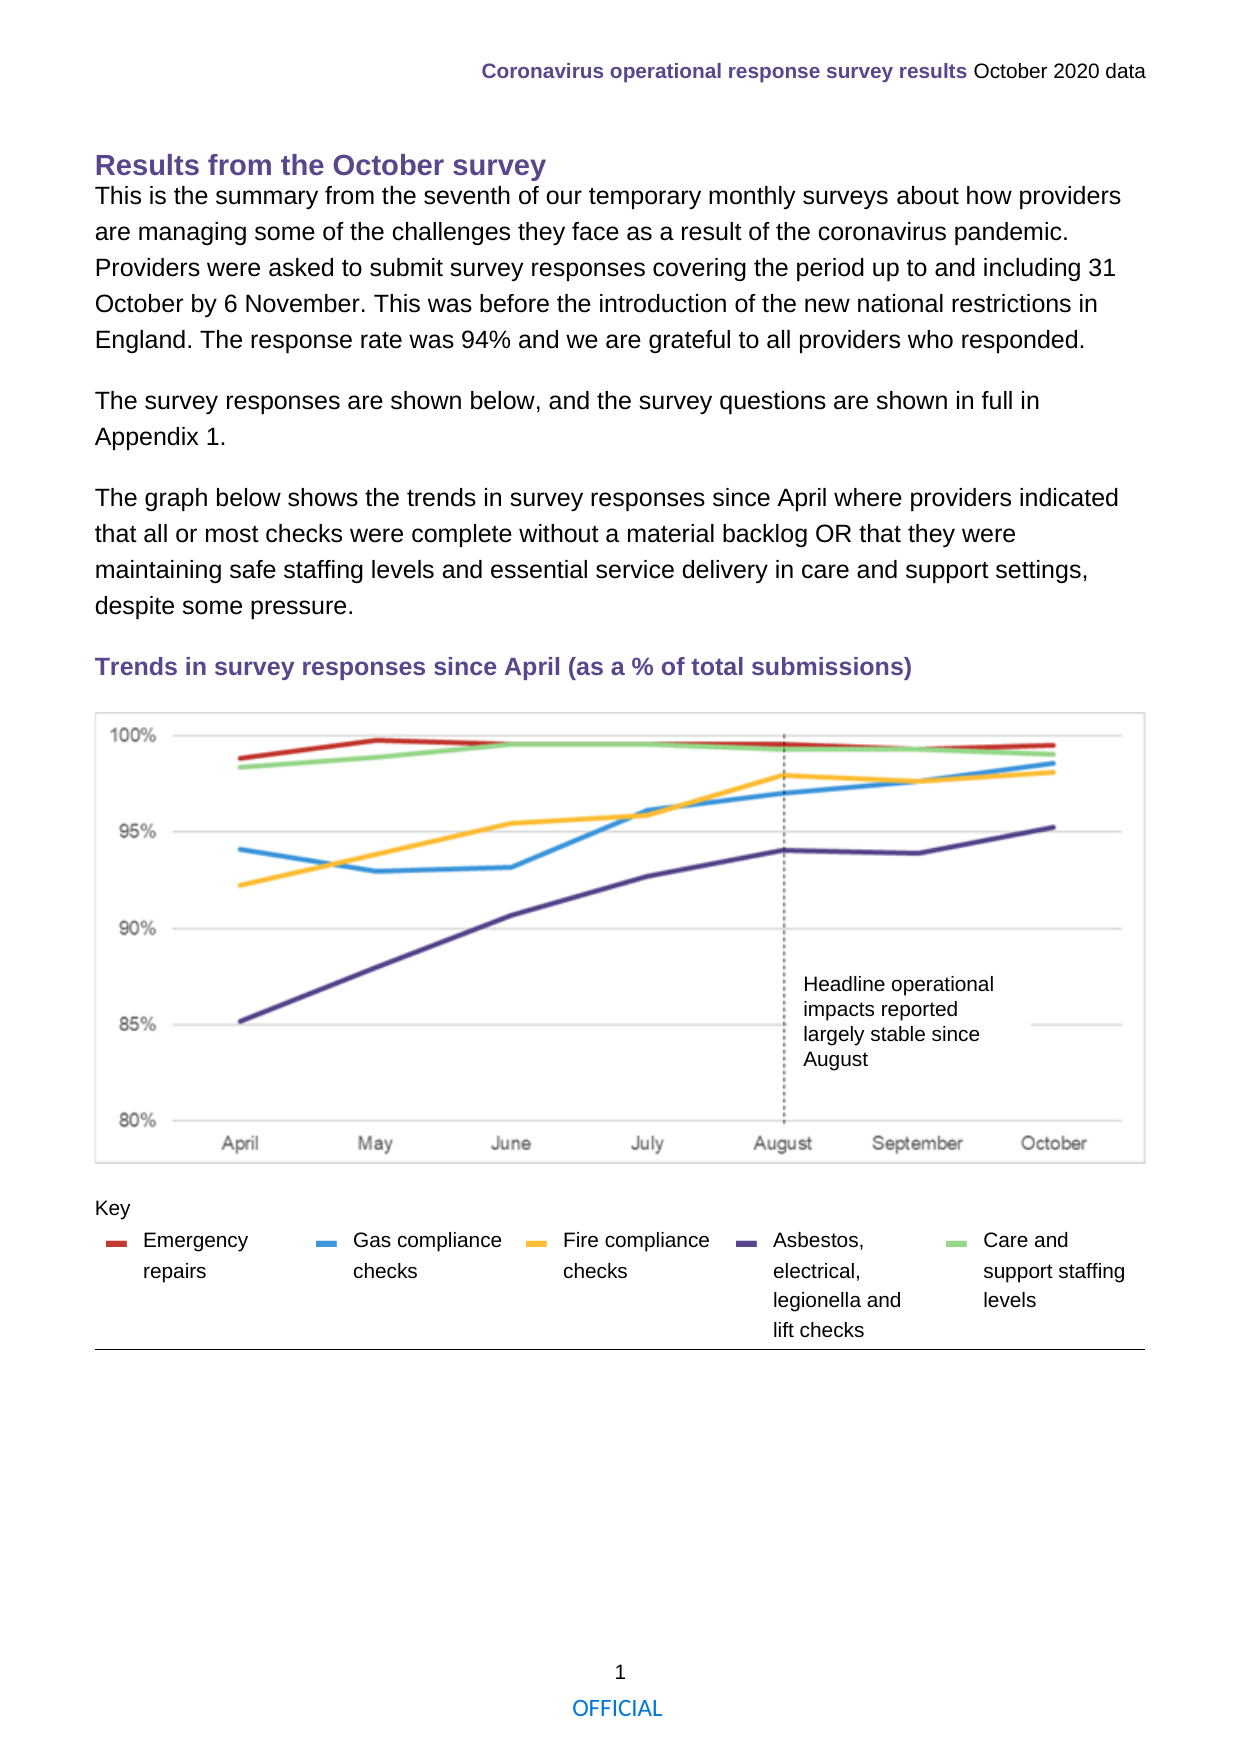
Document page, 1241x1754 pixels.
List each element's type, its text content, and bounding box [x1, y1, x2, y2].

subtitle Results from the October survey [94, 148, 1146, 181]
text The survey responses are shown below, and the survey questions are shown in full in Appendix 1. [94, 386, 1146, 451]
table_header ▬ Asbestos, electrical, legionella and lift checks [725, 1226, 934, 1349]
text Key [94, 1196, 1146, 1220]
text The graph below shows the trends in survey responses since April where providers indicated that all or most checks were complete without a material backlog OR that they were maintaining safe staffing levels and essential service delivery in care and support settings, despite some pressure. [94, 483, 1146, 619]
text Trends in survey responses since April (as a % of total submissions) [94, 652, 1146, 680]
table_header ▬ Care and support staffing levels [935, 1226, 1145, 1349]
table_header ▬ Gas compliance checks [305, 1226, 514, 1349]
text This is the summary from the seventh of our temporary monthly surveys about how providers are managing some of the challenges they face as a result of the coronavirus pandemic. Providers were asked to submit survey responses covering the period up to and including 31 October by 6 November. This was before the introduction of the new national restrictions in England. The response rate was 94% and we are grateful to all providers who responded. [94, 181, 1146, 354]
table_header ▬ Emergency repairs [95, 1226, 304, 1349]
table_header ▬ Fire compliance checks [515, 1226, 724, 1349]
